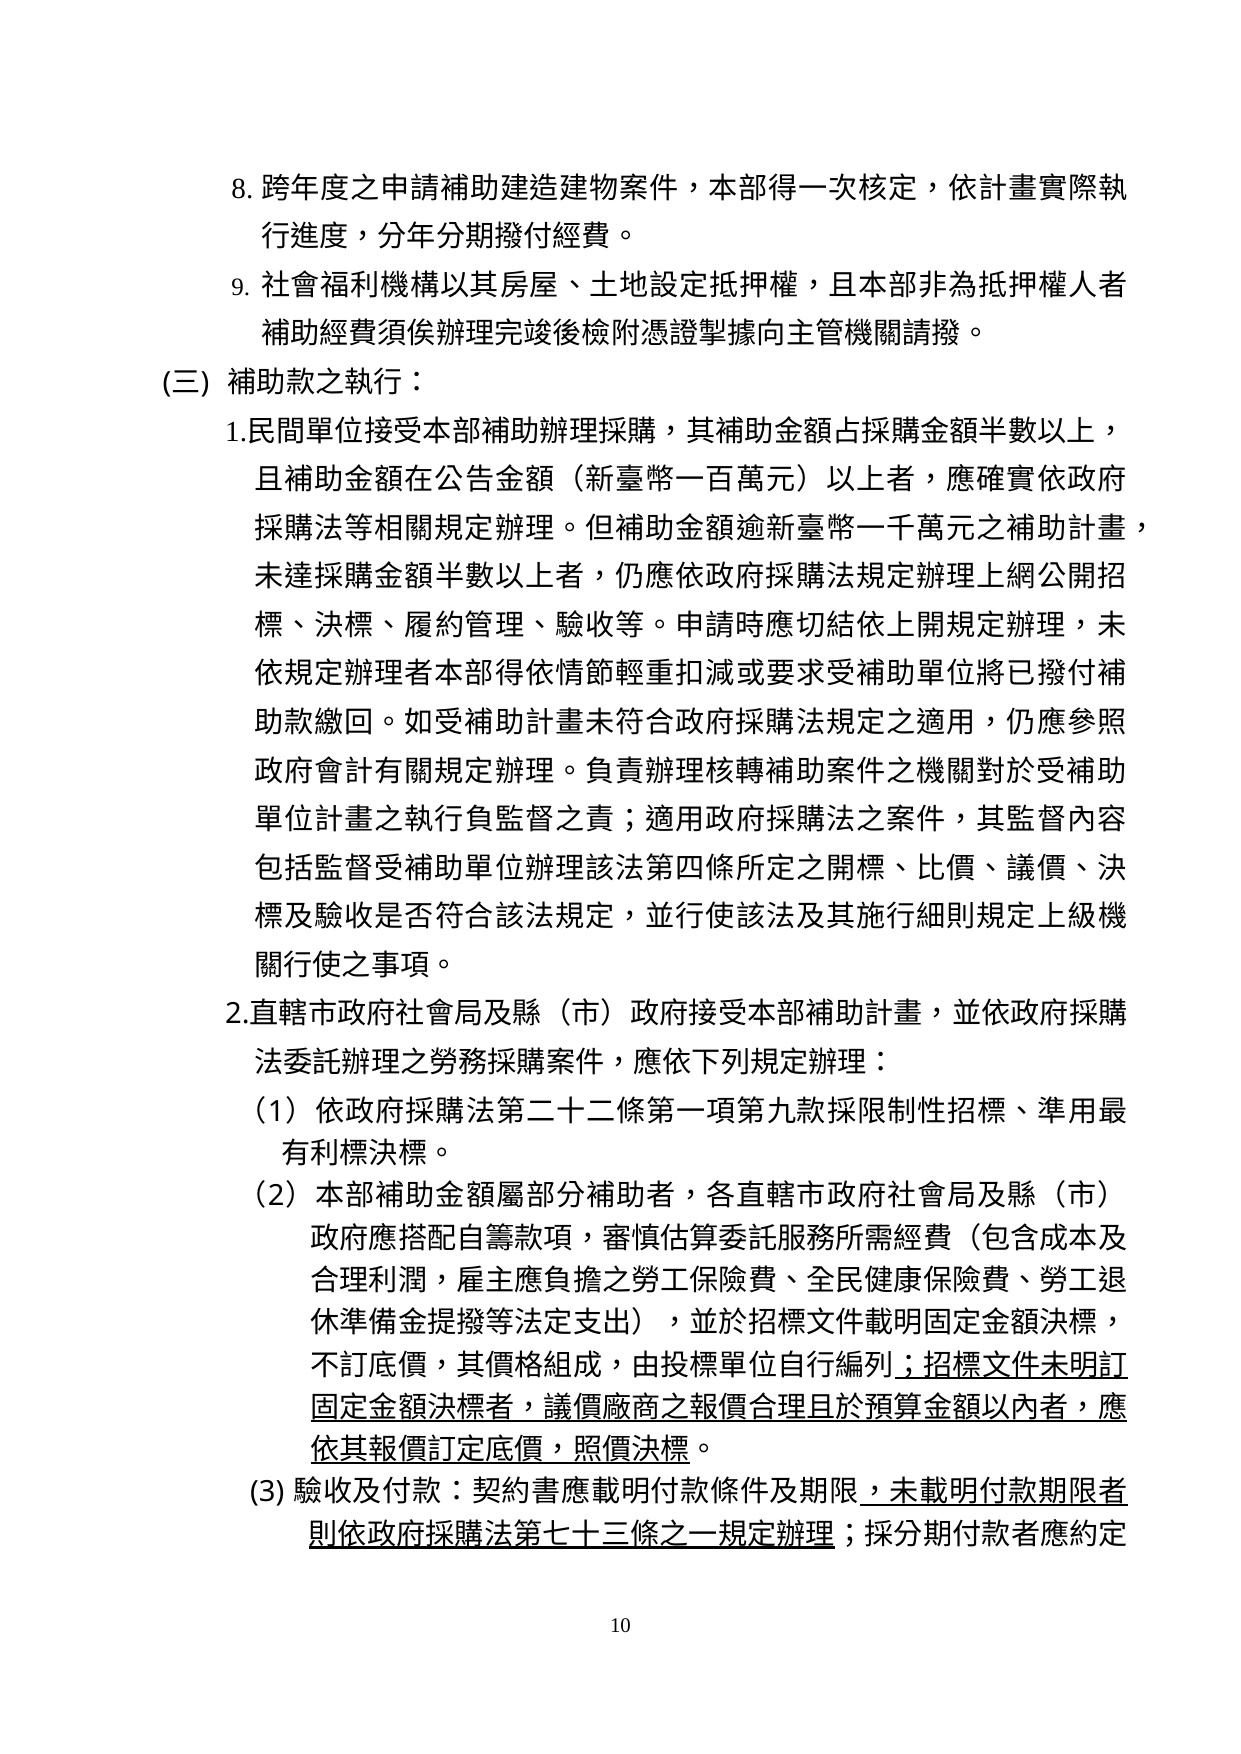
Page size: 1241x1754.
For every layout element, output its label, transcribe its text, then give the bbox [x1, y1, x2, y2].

text 2.直轄市政府社會局及縣（市）政府接受本部補助計畫，並依政府採購法委託辦理之勞務採購案件，應依下列規定辦理： [225, 990, 1128, 1081]
text （2）本部補助金額屬部分補助者，各直轄市政府社會局及縣（市）政府應搭配自籌款項，審慎估算委託服務所需經費（包含成本及合理利潤，雇主應負擔之勞工保險費、全民健康保險費、勞工退休準備金提撥等法定支出），並於招標文件載明固定金額決標，不訂底價，其價格組成，由投標單位自行編列；招標文件未明訂固定金額決標者，議價廠商之報價合理且於預算金額以內者，應依其報價訂定底價，照價決標。 [237, 1172, 1128, 1468]
list 跨年度之申請補助建造建物案件，本部得一次核定，依計畫實際執行進度，分年分期撥付經費。 [231, 164, 1128, 255]
list 社會福利機構以其房屋、土地設定抵押權，且本部非為抵押權人者，補助經費須俟辦理完竣後檢附憑證掣據向主管機關請撥。 [231, 262, 1128, 352]
text (3) 驗收及付款：契約書應載明付款條件及期限，未載明付款期限者則依政府採購法第七十三條之一規定辦理；採分期付款者應約定 [250, 1468, 1128, 1553]
text 1.民間單位接受本部補助辦理採購，其補助金額占採購金額半數以上，且補助金額在公告金額（新臺幣一百萬元）以上者，應確實依政府採購法等相關規定辦理。但補助金額逾新臺幣一千萬元之補助計畫，未達採購金額半數以上者，仍應依政府採購法規定辦理上網公開招標、決標、履約管理、驗收等。申請時應切結依上開規定辦理，未依規定辦理者本部得依情節輕重扣減或要求受補助單位將已撥付補助款繳回。如受補助計畫未符合政府採購法規定之適用，仍應參照政府會計有關規定辦理。負責辦理核轉補助案件之機關對於受補助單位計畫之執行負監督之責；適用政府採購法之案件，其監督內容包括監督受補助單位辦理該法第四條所定之開標、比價、議價、決標及驗收是否符合該法規定，並行使該法及其施行細則規定上級機關行使之事項。 [225, 407, 1128, 984]
list 補助款之執行： [162, 359, 1128, 401]
text （1）依政府採購法第二十二條第一項第九款採限制性招標、準用最有利標決標。 [237, 1087, 1128, 1172]
